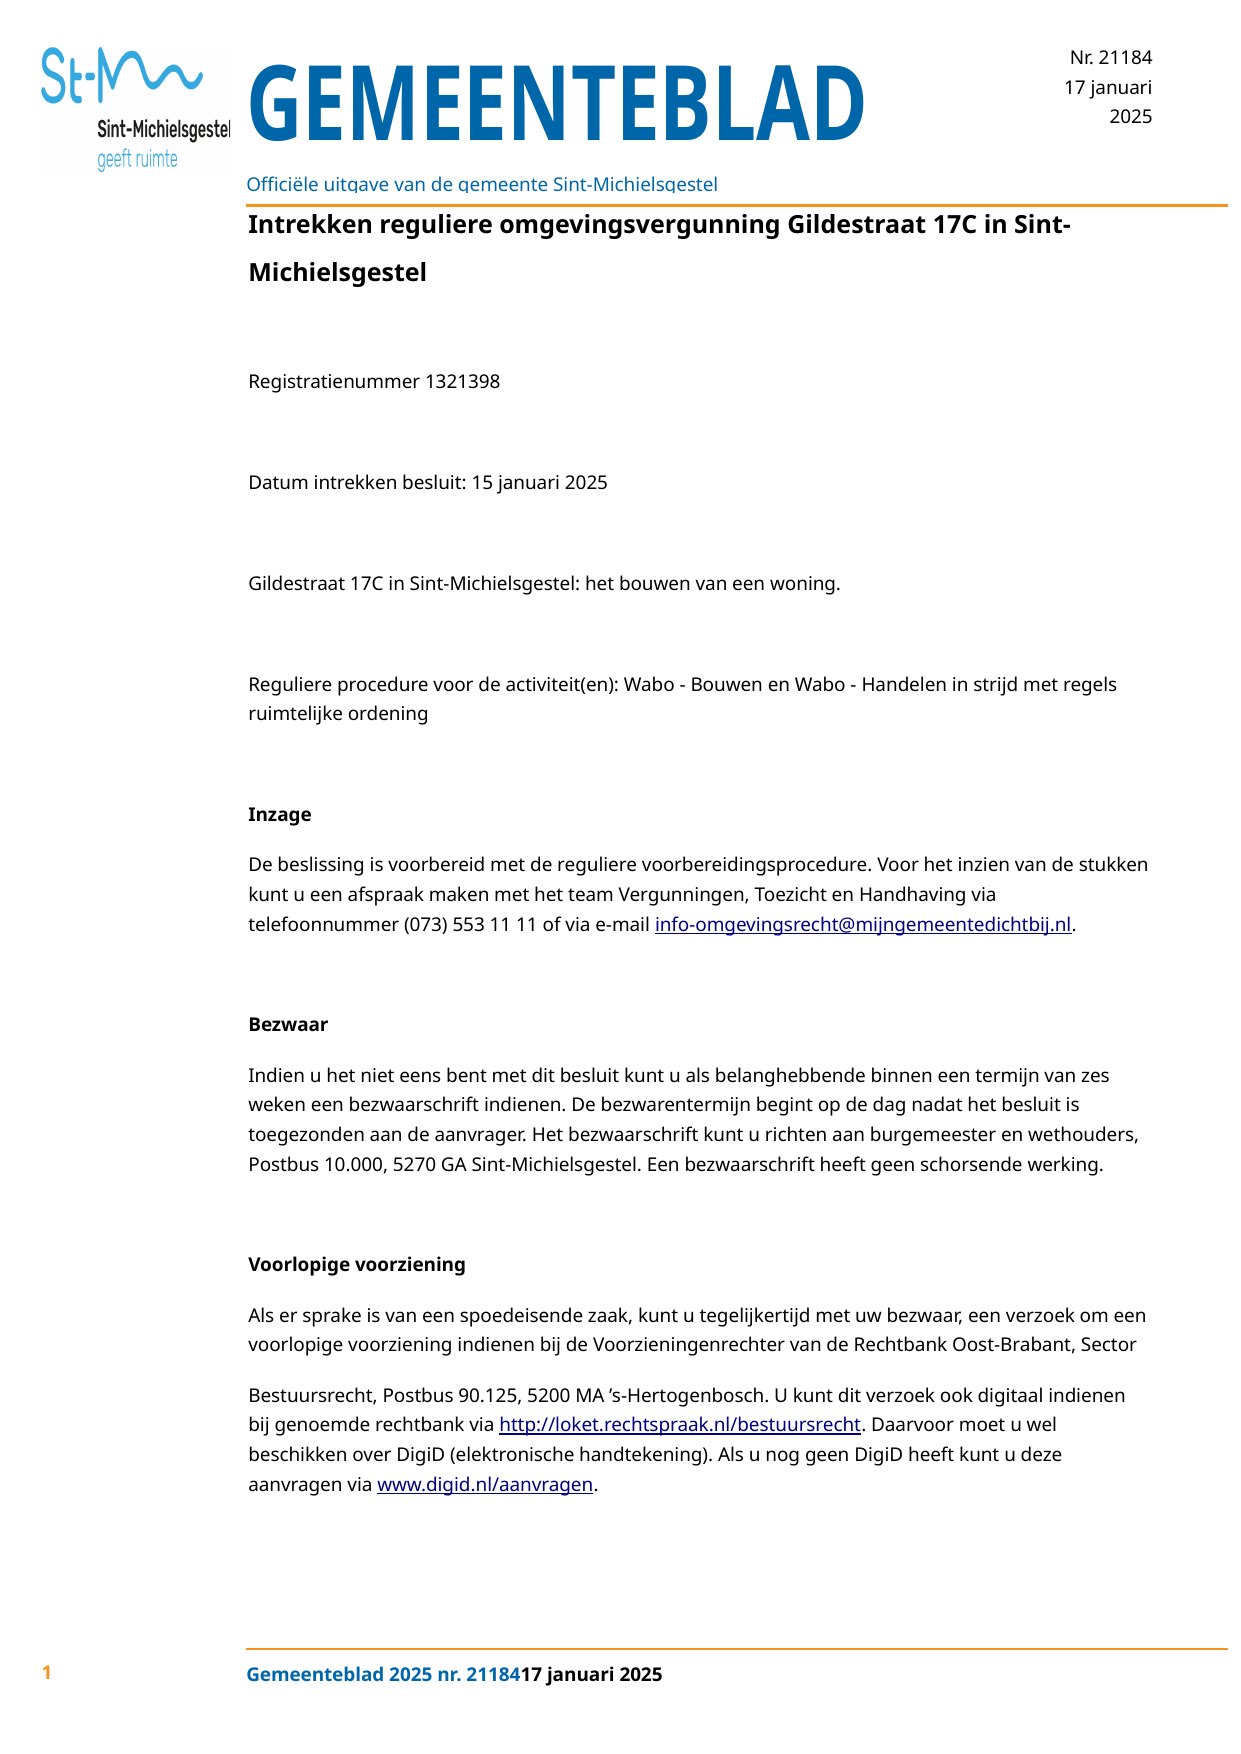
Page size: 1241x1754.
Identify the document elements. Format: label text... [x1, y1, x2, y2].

text Reguliere procedure voor de activiteit(en): Wabo - Bouwen en Wabo - Handelen in strijd met regels ruimtelijke ordening [248, 671, 1152, 726]
picture [41, 47, 231, 172]
text Intrekken reguliere omgevingsvergunning Gildestraat 17C in Sint-Michielsgestel [248, 207, 1152, 288]
text Registratienummer 1321398 [248, 368, 1152, 394]
text Als er sprake is van een spoedeisende zaak, kunt u tegelijkertijd met uw bezwaar, een verzoek om een voorlopige voorziening indienen bij de Voorzieningenrechter van de Rechtbank Oost-Brabant, Sector [248, 1302, 1152, 1357]
text Indien u het niet eens bent met dit besluit kunt u als belanghebbende binnen een termijn van zes weken een bezwaarschrift indienen. De bezwarentermijn begint op de dag nadat het besluit is toegezonden aan de aanvrager. Het bezwaarschrift kunt u richten aan burgemeester en wethouders, Postbus 10.000, 5270 GA Sint-Michielsgestel. Een bezwaarschrift heeft geen schorsende werking. [248, 1062, 1152, 1177]
text Gildestraat 17C in Sint-Michielsgestel: het bouwen van een woning. [248, 570, 1152, 596]
text Bezwaar [248, 1012, 1152, 1037]
text Voorlopige voorziening [248, 1252, 1152, 1277]
text Datum intrekken besluit: 15 januari 2025 [248, 469, 1152, 495]
text Bestuursrecht, Postbus 90.125, 5200 MA ’s-Hertogenbosch. U kunt dit verzoek ook digitaal indienen bij genoemde rechtbank via http://loket.rechtspraak.nl/bestuursrecht. Daarvoor moet u wel beschikken over DigiD (elektronische handtekening). Als u nog geen DigiD heeft kunt u deze aanvragen via www.digid.nl/aanvragen. [248, 1382, 1152, 1497]
text De beslissing is voorbereid met de reguliere voorbereidingsprocedure. Voor het inzien van de stukken kunt u een afspraak maken met het team Vergunningen, Toezicht en Handhaving via telefoonnummer (073) 553 11 11 of via e-mail info-omgevingsrecht@mijngemeentedichtbij.nl. [248, 852, 1152, 937]
text Inzage [248, 801, 1152, 827]
